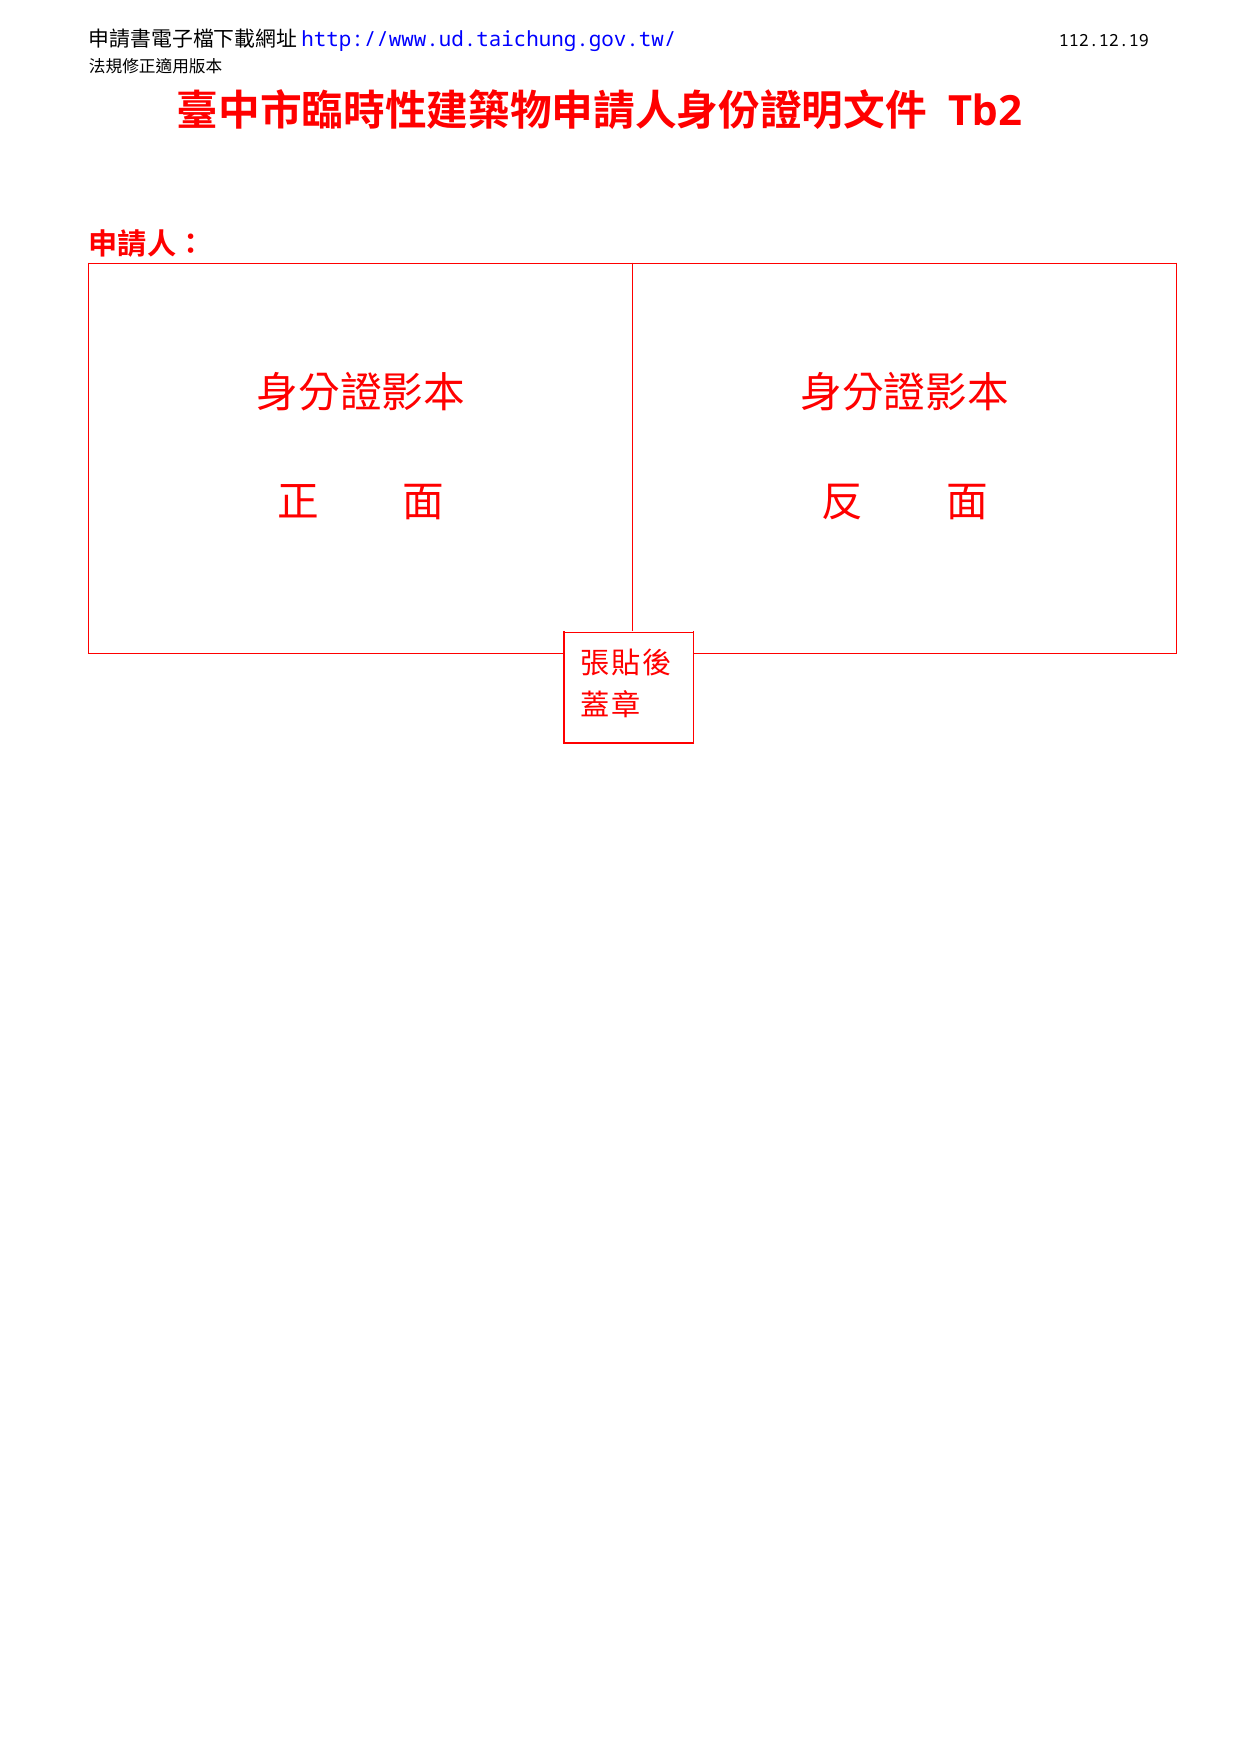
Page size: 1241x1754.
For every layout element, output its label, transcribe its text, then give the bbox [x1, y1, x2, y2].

text 申請人： [0, 220, 1152, 262]
table_header 身分證影本 正 面 [89, 264, 693, 652]
table_header 身分證影本 正 面 [565, 633, 693, 742]
text 臺中市臨時性建築物申請人身份證明文件 Tb2 [89, 77, 1110, 138]
table_header 身分證影本 反 面 [633, 264, 1176, 652]
